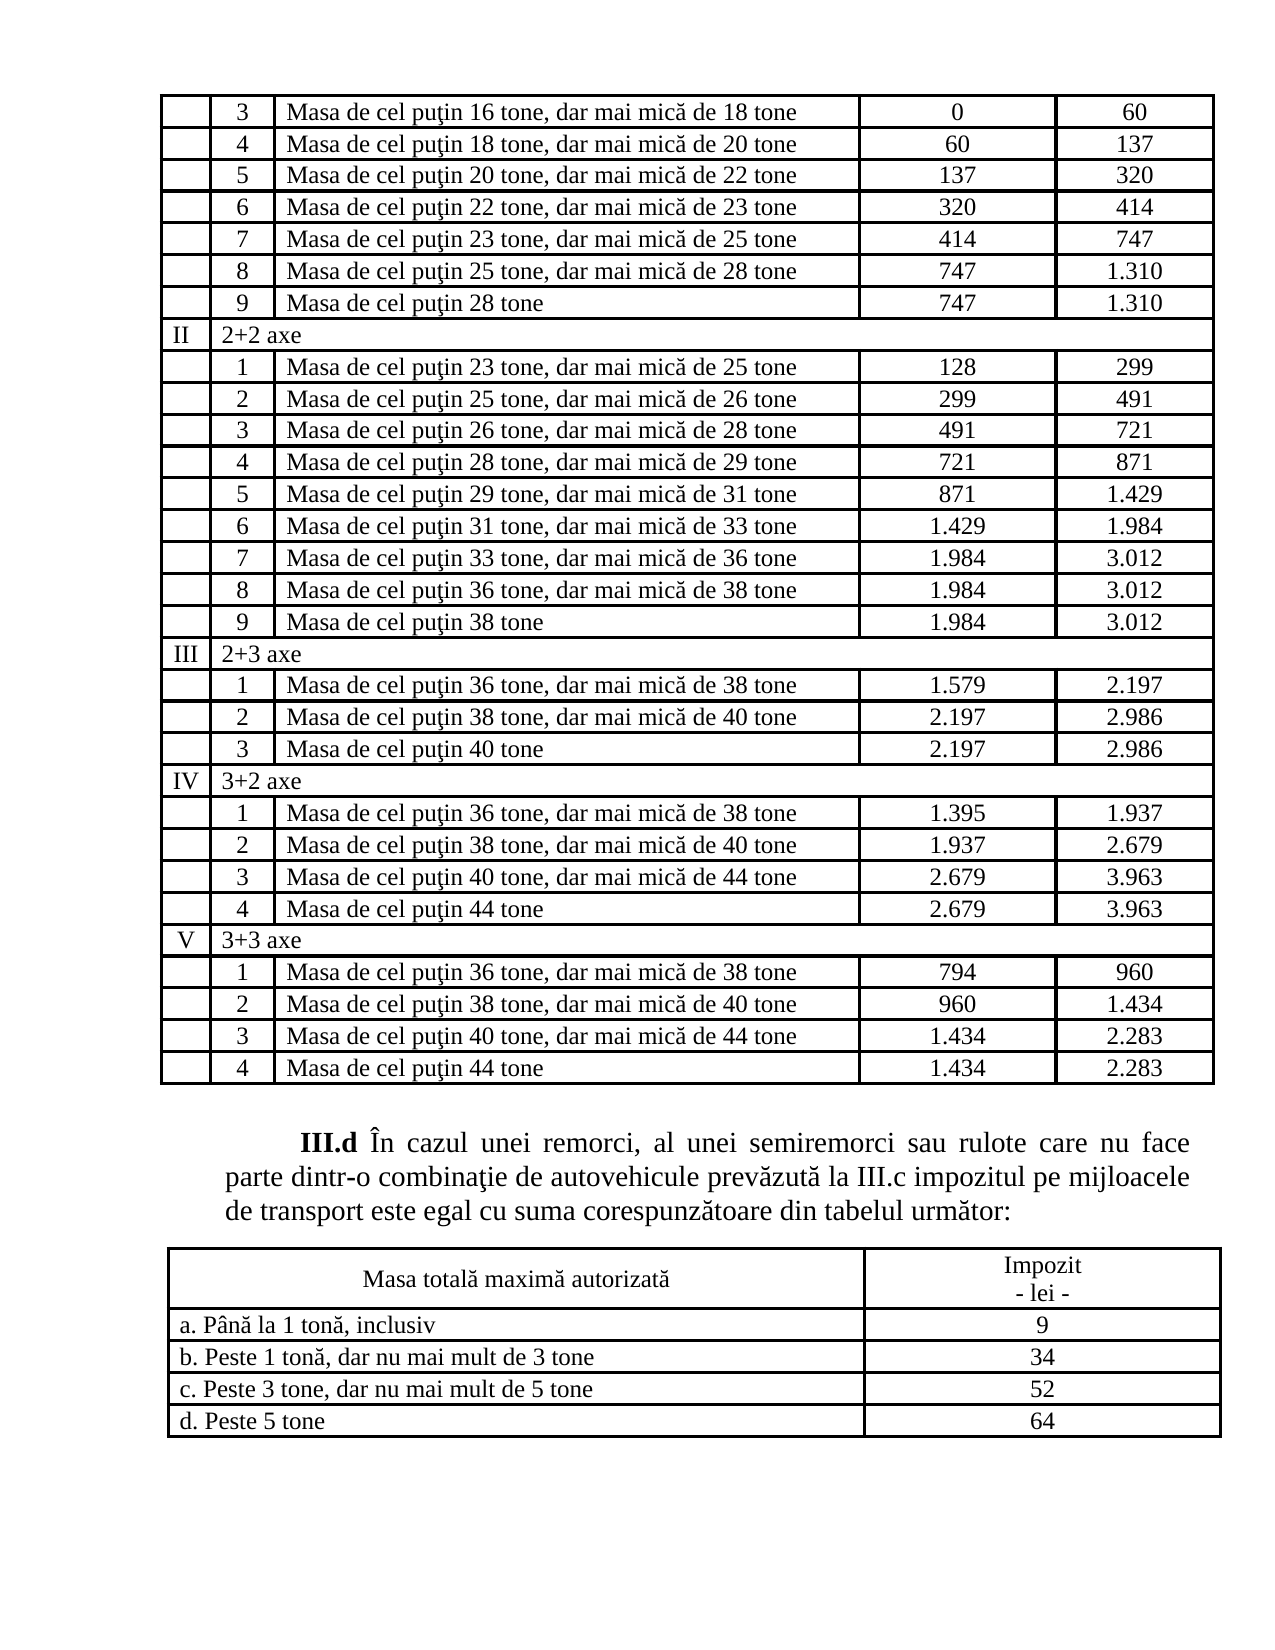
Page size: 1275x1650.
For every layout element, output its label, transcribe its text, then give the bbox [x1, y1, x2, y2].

table_cell 3.963 [1058, 894, 1212, 922]
table_cell 60 [1058, 97, 1212, 126]
table_cell 1 [212, 671, 273, 699]
table_cell 414 [1058, 193, 1212, 221]
table_cell Masa de cel puţin 36 tone, dar mai mică de 38 tone [276, 575, 858, 604]
table_cell [163, 384, 209, 412]
table_cell 3.012 [1058, 543, 1212, 572]
table_cell Masa de cel puţin 44 tone [276, 894, 858, 922]
table_cell 960 [861, 989, 1054, 1018]
table_cell 64 [866, 1406, 1219, 1435]
table_cell Masa de cel puţin 38 tone, dar mai mică de 40 tone [276, 830, 858, 859]
table_cell Masa de cel puţin 22 tone, dar mai mică de 23 tone [276, 193, 858, 221]
table_cell 1.984 [861, 543, 1054, 572]
table_cell 128 [861, 352, 1054, 381]
table_cell 4 [212, 1053, 273, 1082]
table_cell 299 [861, 384, 1054, 412]
table_cell 1.984 [1058, 511, 1212, 540]
table_header Masa totală maximă autorizată [170, 1250, 863, 1307]
table_cell [163, 543, 209, 572]
table_cell [163, 703, 209, 731]
table_cell [163, 575, 209, 604]
table_cell Masa de cel puţin 36 tone, dar mai mică de 38 tone [276, 958, 858, 986]
table_cell 1 [212, 958, 273, 986]
table_cell [163, 798, 209, 827]
table_cell 7 [212, 543, 273, 572]
table_cell 5 [212, 479, 273, 508]
table_cell 1.434 [1058, 989, 1212, 1018]
table_cell 2.283 [1058, 1021, 1212, 1050]
table_cell 1.937 [861, 830, 1054, 859]
table_cell 0 [861, 97, 1054, 126]
table_cell 2.986 [1058, 703, 1212, 731]
table_cell 3 [212, 734, 273, 763]
table_cell 320 [1058, 161, 1212, 189]
table_cell 2.679 [1058, 830, 1212, 859]
table_cell 2 [212, 703, 273, 731]
table_cell 2.197 [1058, 671, 1212, 699]
table_cell Masa de cel puţin 25 tone, dar mai mică de 28 tone [276, 256, 858, 285]
table_cell [163, 288, 209, 317]
text III.d În cazul unei remorci, al unei semiremorci sau rulote care nu face parte dintr-o combinaţie de autovehicule prevăzută la III.c impozitul pe mijloacele de transport este egal cu suma corespunzătoare din tabelul următor: [225, 1126, 1191, 1226]
table_cell 2.283 [1058, 1053, 1212, 1082]
table_cell [163, 479, 209, 508]
table_cell 491 [1058, 384, 1212, 412]
table_cell [163, 511, 209, 540]
table_cell 8 [212, 575, 273, 604]
table_cell 871 [1058, 448, 1212, 476]
table_cell 8 [212, 256, 273, 285]
table_cell Masa de cel puţin 36 tone, dar mai mică de 38 tone [276, 798, 858, 827]
table_cell 3 [212, 1021, 273, 1050]
table_cell [163, 224, 209, 253]
table_cell 1.579 [861, 671, 1054, 699]
table_cell 1.429 [1058, 479, 1212, 508]
table_cell II [163, 320, 209, 349]
table_cell Masa de cel puţin 23 tone, dar mai mică de 25 tone [276, 224, 858, 253]
table_cell 871 [861, 479, 1054, 508]
table_cell 794 [861, 958, 1054, 986]
table_cell 1.937 [1058, 798, 1212, 827]
table_cell 299 [1058, 352, 1212, 381]
table_cell 60 [861, 129, 1054, 157]
table_cell Masa de cel puţin 20 tone, dar mai mică de 22 tone [276, 161, 858, 189]
table_cell 721 [1058, 416, 1212, 444]
table_cell 2 [212, 384, 273, 412]
table_cell Masa de cel puţin 26 tone, dar mai mică de 28 tone [276, 416, 858, 444]
table_cell 137 [861, 161, 1054, 189]
table_cell 3 [212, 97, 273, 126]
table_cell b. Peste 1 tonă, dar nu mai mult de 3 tone [170, 1342, 863, 1371]
table_cell 3.012 [1058, 607, 1212, 636]
table_cell 6 [212, 193, 273, 221]
table_cell 52 [866, 1374, 1219, 1403]
table_cell [163, 958, 209, 986]
table_cell [163, 1053, 209, 1082]
table_cell 1 [212, 798, 273, 827]
table_cell 2.679 [861, 862, 1054, 891]
table_cell 9 [212, 607, 273, 636]
table_cell 1.429 [861, 511, 1054, 540]
table_cell [163, 607, 209, 636]
table_cell 6 [212, 511, 273, 540]
table_cell 4 [212, 894, 273, 922]
table_cell 3.012 [1058, 575, 1212, 604]
table_cell 3 [212, 416, 273, 444]
table_cell 1 [212, 352, 273, 381]
table_cell 721 [861, 448, 1054, 476]
table_cell 2+3 axe [212, 639, 1212, 667]
table_cell 320 [861, 193, 1054, 221]
table_cell Masa de cel puţin 36 tone, dar mai mică de 38 tone [276, 671, 858, 699]
table_cell Masa de cel puţin 28 tone, dar mai mică de 29 tone [276, 448, 858, 476]
table_cell [163, 894, 209, 922]
table_cell 3.963 [1058, 862, 1212, 891]
table_cell 1.434 [861, 1021, 1054, 1050]
table_cell 747 [861, 256, 1054, 285]
table_cell 5 [212, 161, 273, 189]
table_cell Masa de cel puţin 40 tone [276, 734, 858, 763]
table_cell 34 [866, 1342, 1219, 1371]
table_cell [163, 161, 209, 189]
table_cell [163, 448, 209, 476]
table_cell Masa de cel puţin 29 tone, dar mai mică de 31 tone [276, 479, 858, 508]
table_cell [163, 830, 209, 859]
table_cell 3+2 axe [212, 766, 1212, 795]
table_cell 960 [1058, 958, 1212, 986]
table_cell 4 [212, 448, 273, 476]
table_cell [163, 862, 209, 891]
table_cell 7 [212, 224, 273, 253]
table_cell 1.395 [861, 798, 1054, 827]
table_cell c. Peste 3 tone, dar nu mai mult de 5 tone [170, 1374, 863, 1403]
table_cell [163, 97, 209, 126]
table_cell Masa de cel puţin 33 tone, dar mai mică de 36 tone [276, 543, 858, 572]
table_cell 2.197 [861, 703, 1054, 731]
table_cell 1.984 [861, 607, 1054, 636]
table_cell 4 [212, 129, 273, 157]
table_cell 3+3 axe [212, 926, 1212, 954]
table_cell [163, 1021, 209, 1050]
table_cell Masa de cel puţin 38 tone, dar mai mică de 40 tone [276, 989, 858, 1018]
table_cell Masa de cel puţin 38 tone [276, 607, 858, 636]
table_cell Masa de cel puţin 40 tone, dar mai mică de 44 tone [276, 1021, 858, 1050]
table_cell Masa de cel puţin 23 tone, dar mai mică de 25 tone [276, 352, 858, 381]
table_cell [163, 256, 209, 285]
table_cell 2.679 [861, 894, 1054, 922]
table_cell Masa de cel puţin 44 tone [276, 1053, 858, 1082]
table_cell Masa de cel puţin 40 tone, dar mai mică de 44 tone [276, 862, 858, 891]
table_cell 1.310 [1058, 288, 1212, 317]
table_cell 3 [212, 862, 273, 891]
table_cell a. Până la 1 tonă, inclusiv [170, 1310, 863, 1339]
table_cell Masa de cel puţin 38 tone, dar mai mică de 40 tone [276, 703, 858, 731]
table_cell IV [163, 766, 209, 795]
table_cell [163, 193, 209, 221]
table_cell 2 [212, 830, 273, 859]
table_cell 491 [861, 416, 1054, 444]
table_cell 9 [212, 288, 273, 317]
table_cell 137 [1058, 129, 1212, 157]
table_cell 2 [212, 989, 273, 1018]
table_cell Masa de cel puţin 28 tone [276, 288, 858, 317]
table_cell Masa de cel puţin 25 tone, dar mai mică de 26 tone [276, 384, 858, 412]
table_cell [163, 129, 209, 157]
table_cell 414 [861, 224, 1054, 253]
table_cell Masa de cel puţin 16 tone, dar mai mică de 18 tone [276, 97, 858, 126]
table_cell 2.197 [861, 734, 1054, 763]
table_cell [163, 416, 209, 444]
table_header Impozit - lei - [866, 1250, 1219, 1307]
table_cell III [163, 639, 209, 667]
table_cell d. Peste 5 tone [170, 1406, 863, 1435]
table_cell 1.434 [861, 1053, 1054, 1082]
table_cell V [163, 926, 209, 954]
table_cell 1.310 [1058, 256, 1212, 285]
table_cell [163, 671, 209, 699]
table_cell 9 [866, 1310, 1219, 1339]
table_cell 747 [1058, 224, 1212, 253]
table_cell Masa de cel puţin 18 tone, dar mai mică de 20 tone [276, 129, 858, 157]
table_cell [163, 989, 209, 1018]
table_cell [163, 352, 209, 381]
table_cell 1.984 [861, 575, 1054, 604]
table_cell 2.986 [1058, 734, 1212, 763]
table_cell [163, 734, 209, 763]
table_cell 2+2 axe [212, 320, 1212, 349]
table_cell Masa de cel puţin 31 tone, dar mai mică de 33 tone [276, 511, 858, 540]
table_cell 747 [861, 288, 1054, 317]
